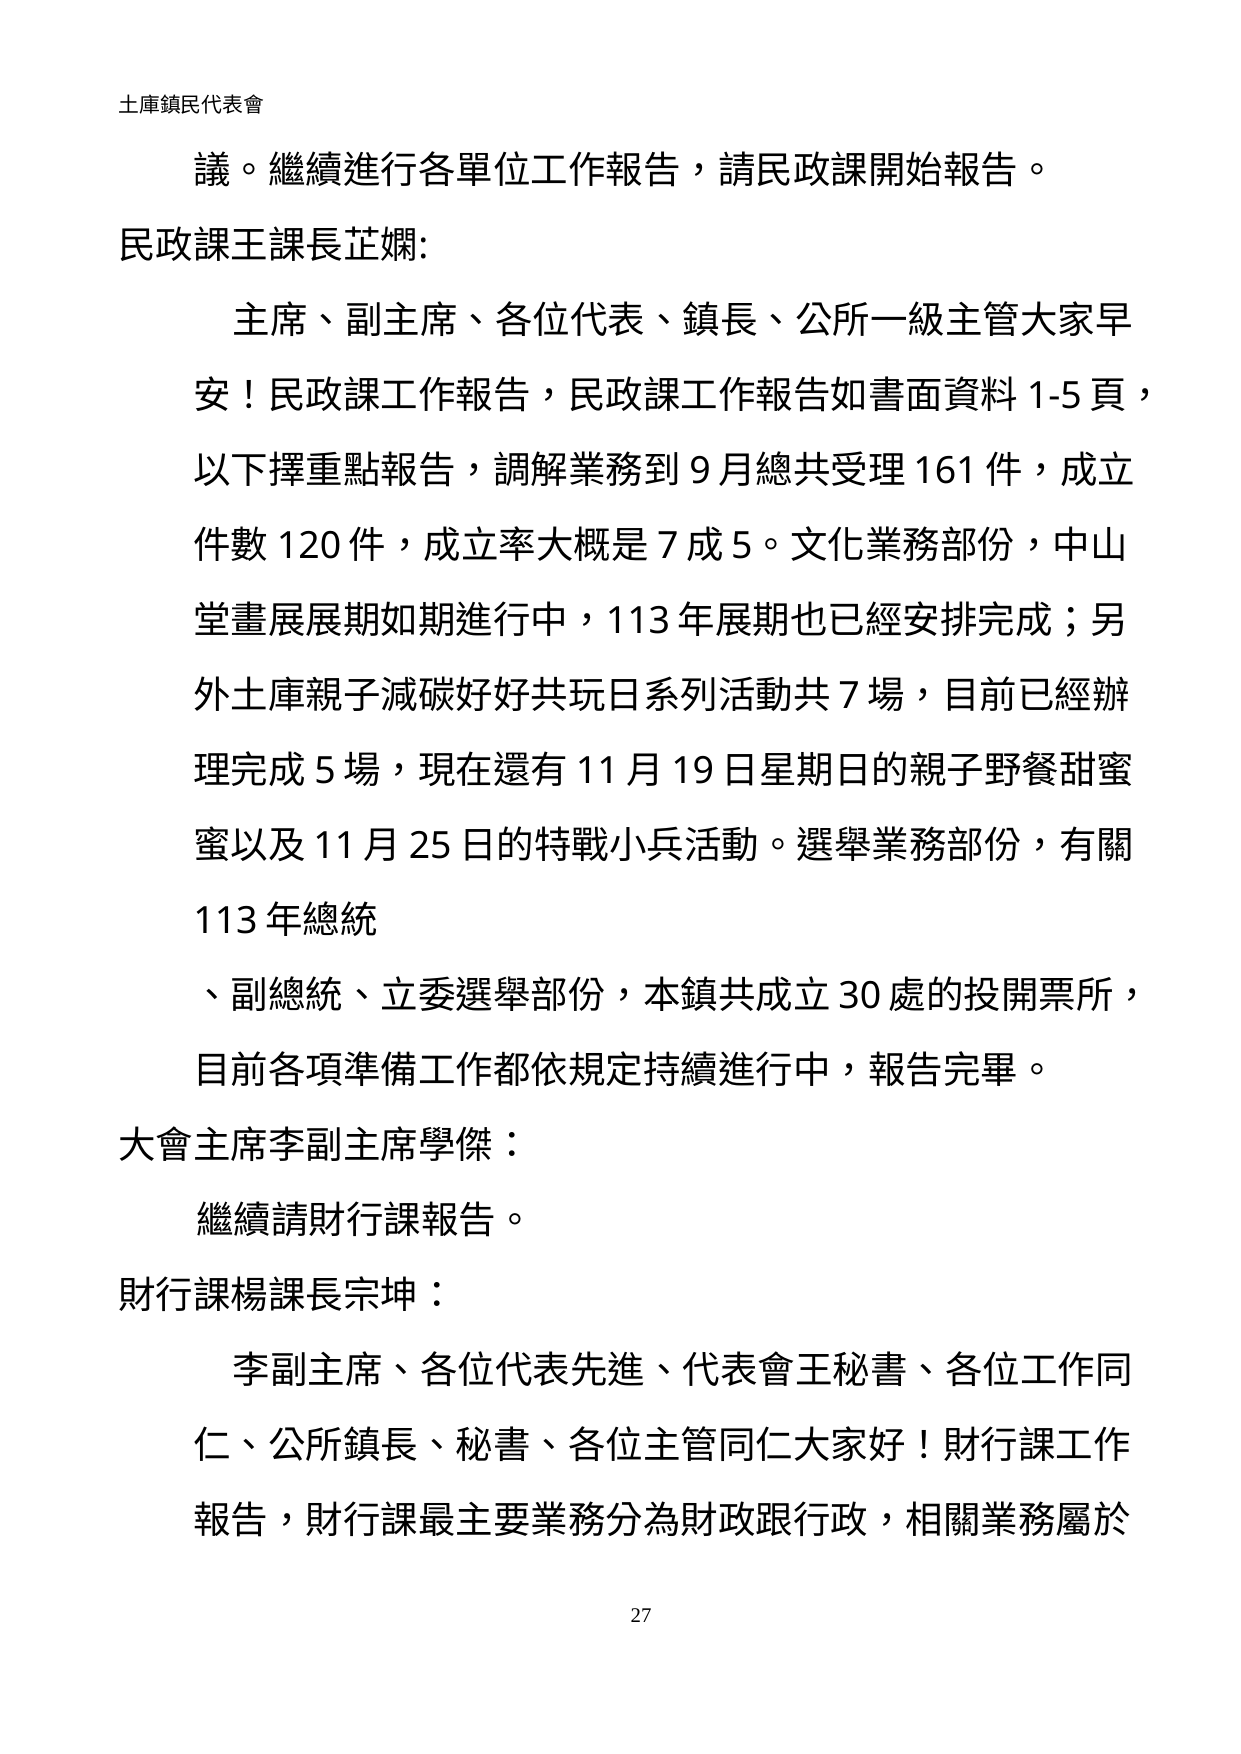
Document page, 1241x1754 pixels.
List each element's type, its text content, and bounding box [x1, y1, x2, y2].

text 主席、副主席、各位代表、鎮長、公所一級主管大家早安！民政課工作報告，民政課工作報告如書面資料 1-5頁，以下擇重點報告，調解業務到 9月總共受理161件，成立件數 120件，成立率大概是 7成5。文化業務部份，中山堂畫展展期如期進行中，113年展期也已經安排完成；另外土庫親子減碳好好共玩日系列活動共7場，目前已經辦理完成 5場，現在還有11月19日星期日的親子野餐甜蜜蜜以及11月25日的特戰小兵活動。選舉業務部份，有關113年總統 [193, 279, 1163, 954]
text 繼續請財行課報告。 [118, 1179, 1163, 1254]
text 民政課王課長芷嫻: [118, 204, 1163, 279]
text 李副主席、各位代表先進、代表會王秘書、各位工作同仁、公所鎮長、秘書、各位主管同仁大家好！財行課工作報告，財行課最主要業務分為財政跟行政，相關業務屬於 [193, 1329, 1163, 1554]
text 、副總統、立委選舉部份，本鎮共成立30處的投開票所，目前各項準備工作都依規定持續進行中，報告完畢。 [193, 954, 1163, 1104]
text 財行課楊課長宗坤： [118, 1254, 1163, 1329]
text 議。繼續進行各單位工作報告，請民政課開始報告。 [193, 129, 1163, 204]
text 大會主席李副主席學傑： [118, 1104, 1163, 1179]
